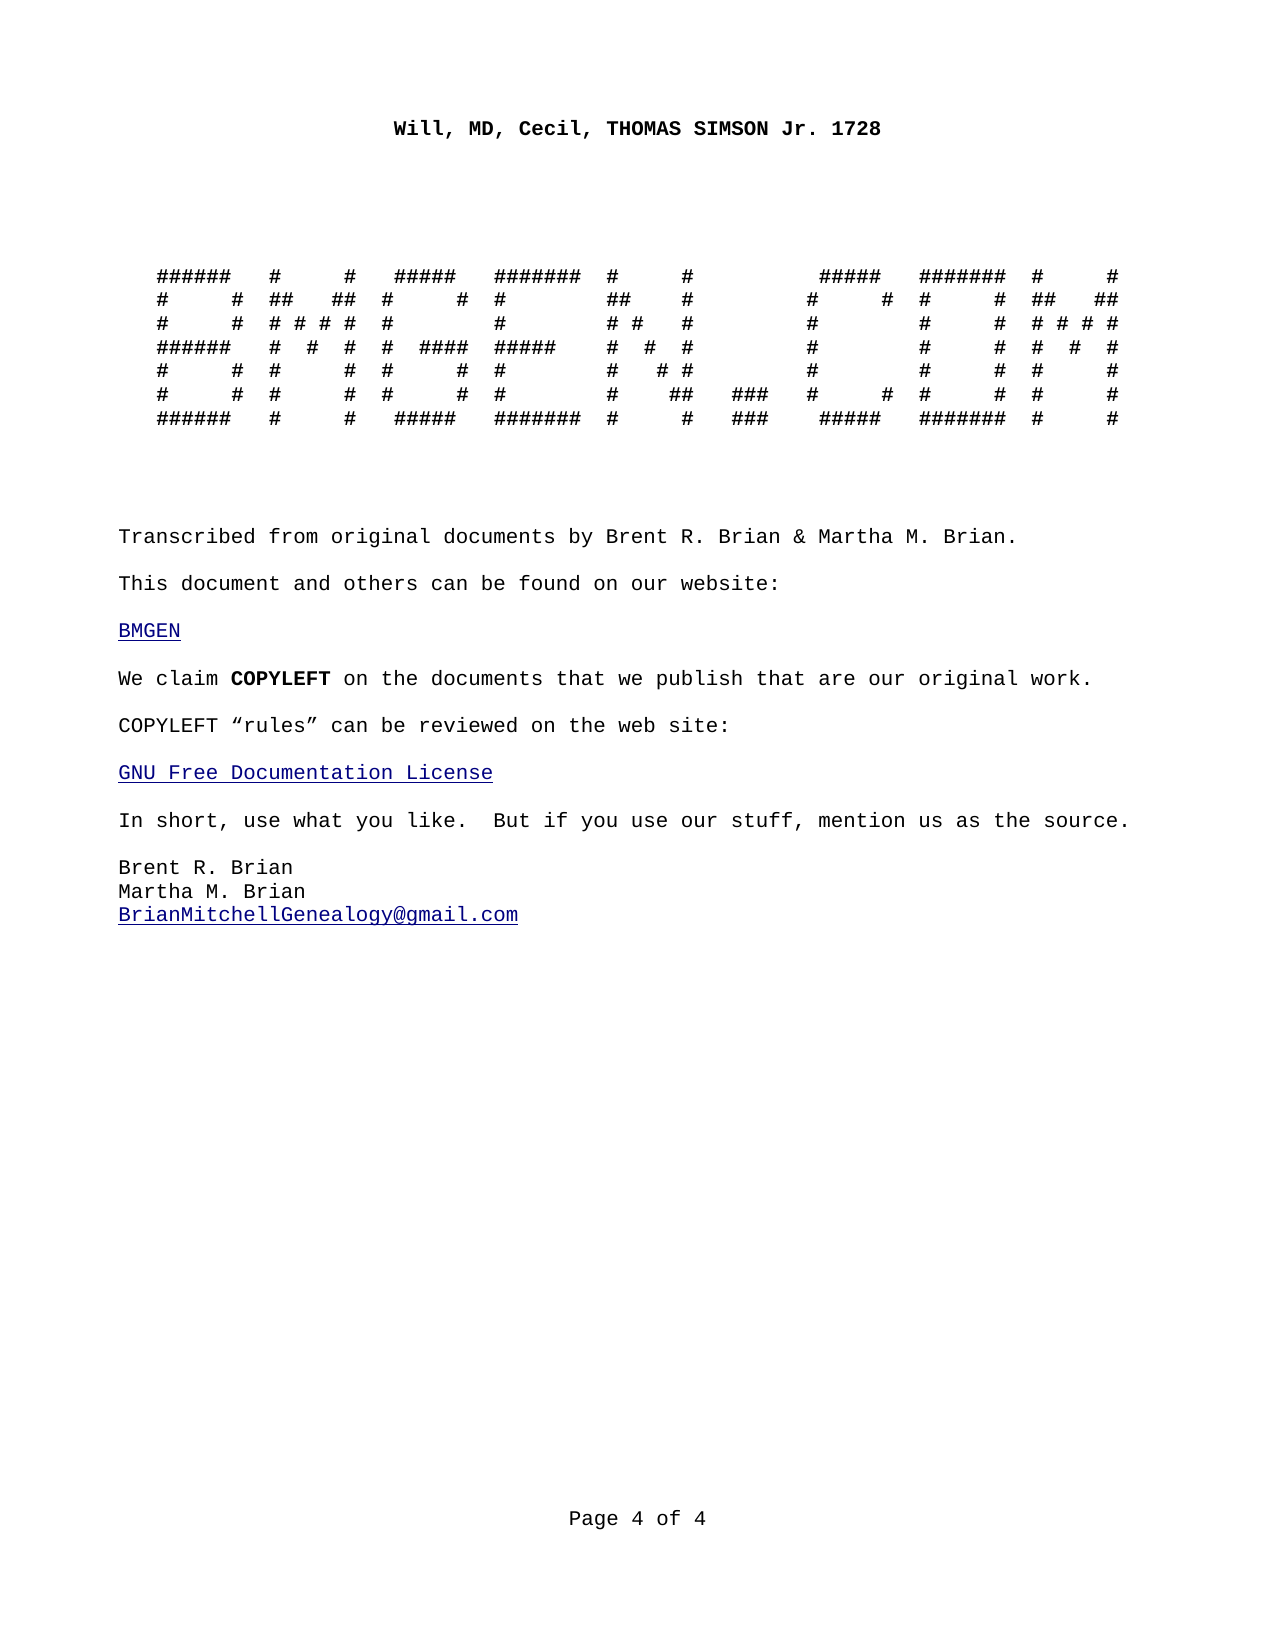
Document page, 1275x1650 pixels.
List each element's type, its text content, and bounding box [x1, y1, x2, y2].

text In short, use what you like. But if you use our stuff, mention us as the source. [118, 810, 1157, 833]
text ###### # # ##### ####### # # ##### ####### # # [118, 266, 1157, 289]
text This document and others can be found on our website: [118, 573, 1157, 597]
text # # # # # # # # # # # # # # # # # # [118, 313, 1157, 337]
text Brent R. Brian [118, 857, 1157, 881]
text Transcribed from original documents by Brent R. Brian & Martha M. Brian. [118, 526, 1157, 549]
text GNU Free Documentation License [118, 762, 1157, 786]
text ###### # # # # #### ##### # # # # # # # # # [118, 337, 1157, 360]
text # # # # # # # # ## ### # # # # # # [118, 384, 1157, 408]
text We claim COPYLEFT on the documents that we publish that are our original work. [118, 668, 1157, 691]
text COPYLEFT “rules” can be reviewed on the web site: [118, 715, 1157, 739]
text # # # # # # # # # # # # # # # [118, 360, 1157, 384]
text BrianMitchellGenealogy@gmail.com [118, 904, 1157, 928]
text BMGEN [118, 621, 1157, 644]
text # # ## ## # # # ## # # # # # ## ## [118, 289, 1157, 313]
text ###### # # ##### ####### # # ### ##### ####### # # [118, 408, 1157, 431]
text Martha M. Brian [118, 881, 1157, 904]
